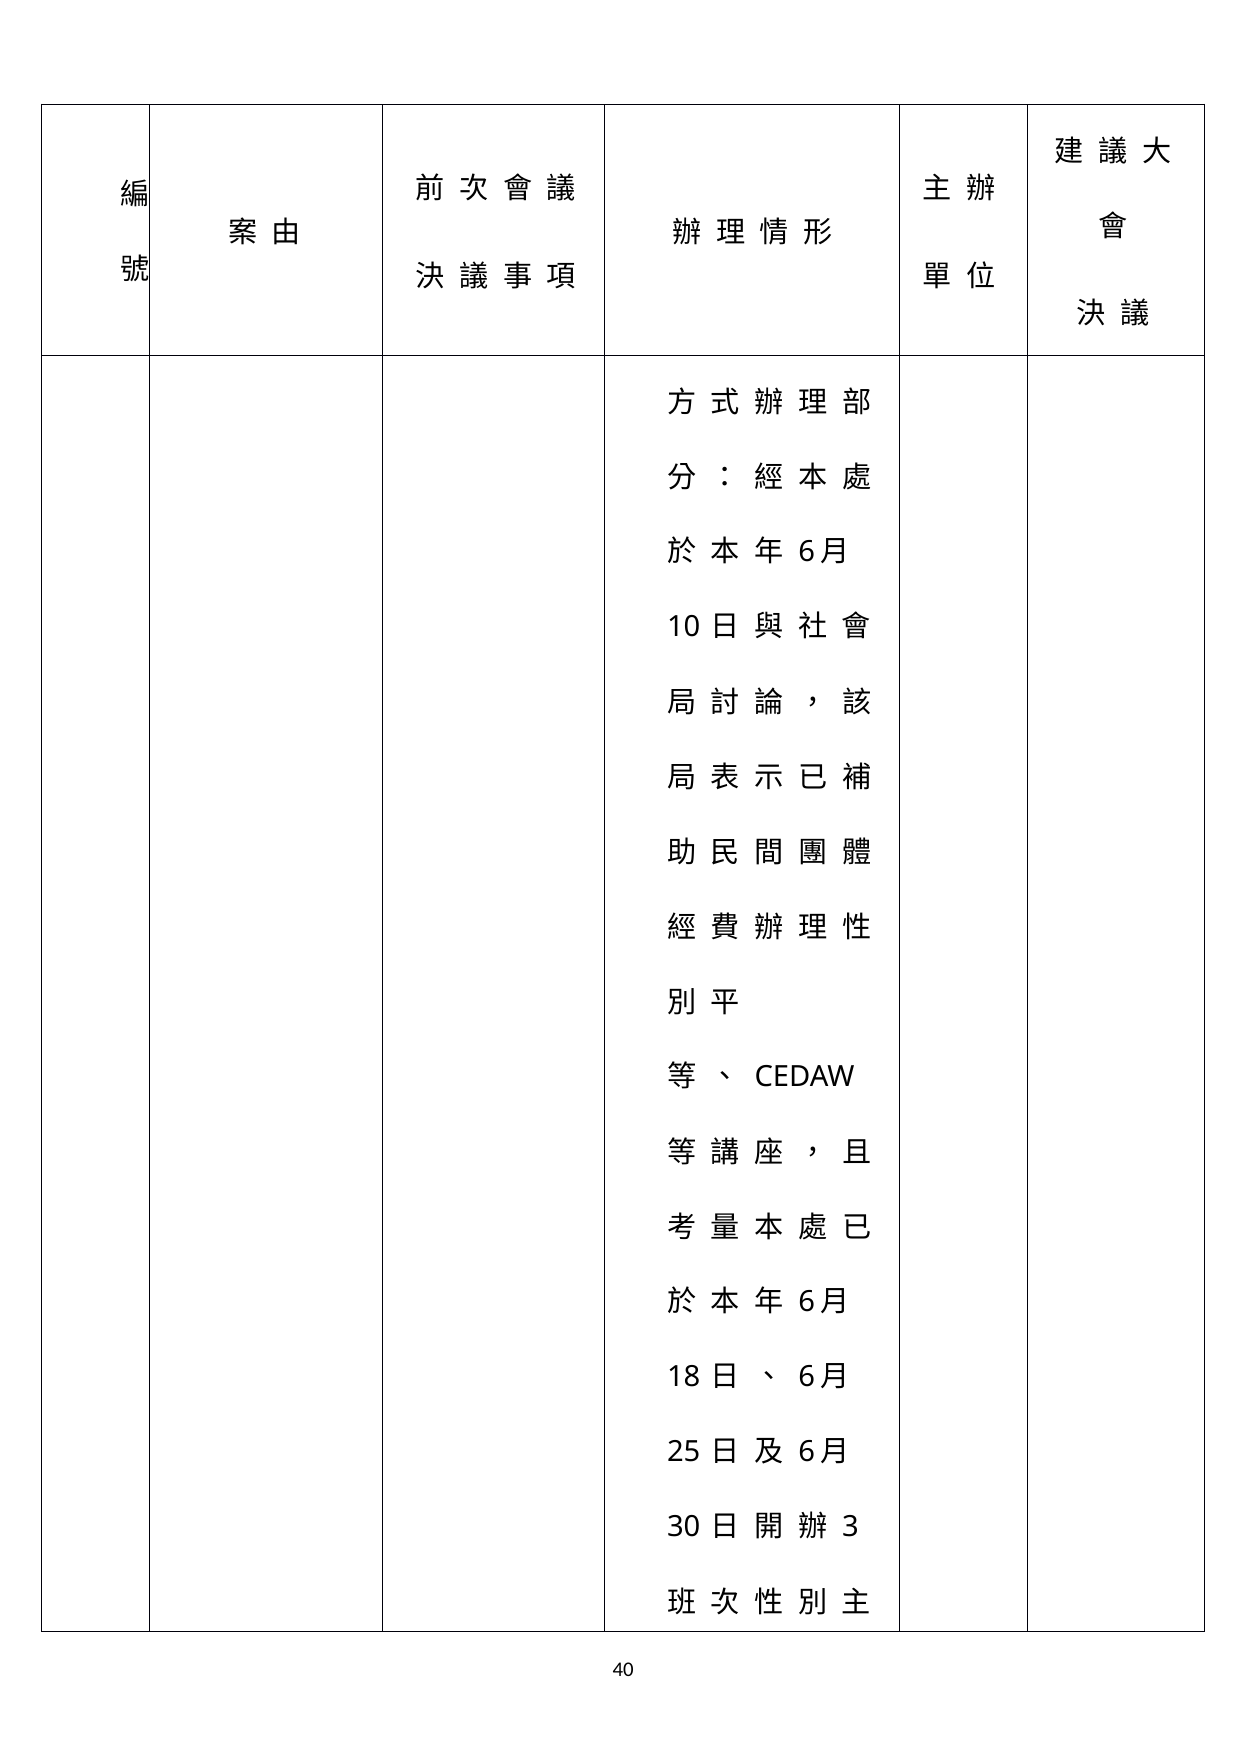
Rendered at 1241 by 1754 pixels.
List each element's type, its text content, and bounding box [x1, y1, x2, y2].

table_header 建議大會 決議 [1028, 105, 1204, 354]
table_cell [383, 356, 604, 1631]
table_header 前次會議 決議事項 [383, 105, 604, 354]
table_cell 人事處— 按婦權會第2屆第3次分工小組會議建議，本府性別聯絡人性別培力課程可採小班制方式辦理，並可以「世界咖啡館」方式進行，本處即依建議著手規劃，於本年6月26日(星期四)上午9時至下午4時30分辦理性別主流研習班，調訓本府性別聯絡人，採小班制並以世界咖啡館形式辦理。 以補助民間方式辦理部分：經本處於本年6月10日與社會局討論，該局表示已補助民間團體經費辦理性別平等、CEDAW等講座，且考量本處已於本年6月18日、6月25日及6月30日開辦3班次性別主流化相關課程，調訓對象包含性別聯絡窗口及辦理性別業務相關承辦人近600人及訓練經費已依年度訓練計畫分配，爰本處擬將建議性別聯絡窗口訓練採小班制部分，優先列入明(104)年度訓練計畫參考。 社會局— 於103年6月10日與人事處討論，本年度性別相關課程已排定，且調訓對象包含性別聯絡窗口及辦理性別業務相關承辦人近600人，故初階、小班制研習課程擬列入104年度優先辦理項目。 另本年度本局補助民間團體辦理性別主流化、CEDAW相關課程，鼓勵有興趣者可踴躍報名參加，提升性別平等意識。 [605, 356, 899, 1631]
table_cell [42, 356, 149, 1631]
table_header 主辦 單位 [900, 105, 1027, 354]
table_cell [900, 356, 1027, 1631]
table_cell [150, 356, 382, 1631]
table_header 編號 [42, 105, 149, 354]
table_cell [1028, 356, 1204, 1631]
table_header 案由 [150, 105, 382, 354]
table_header 辦理情形 [605, 105, 899, 354]
